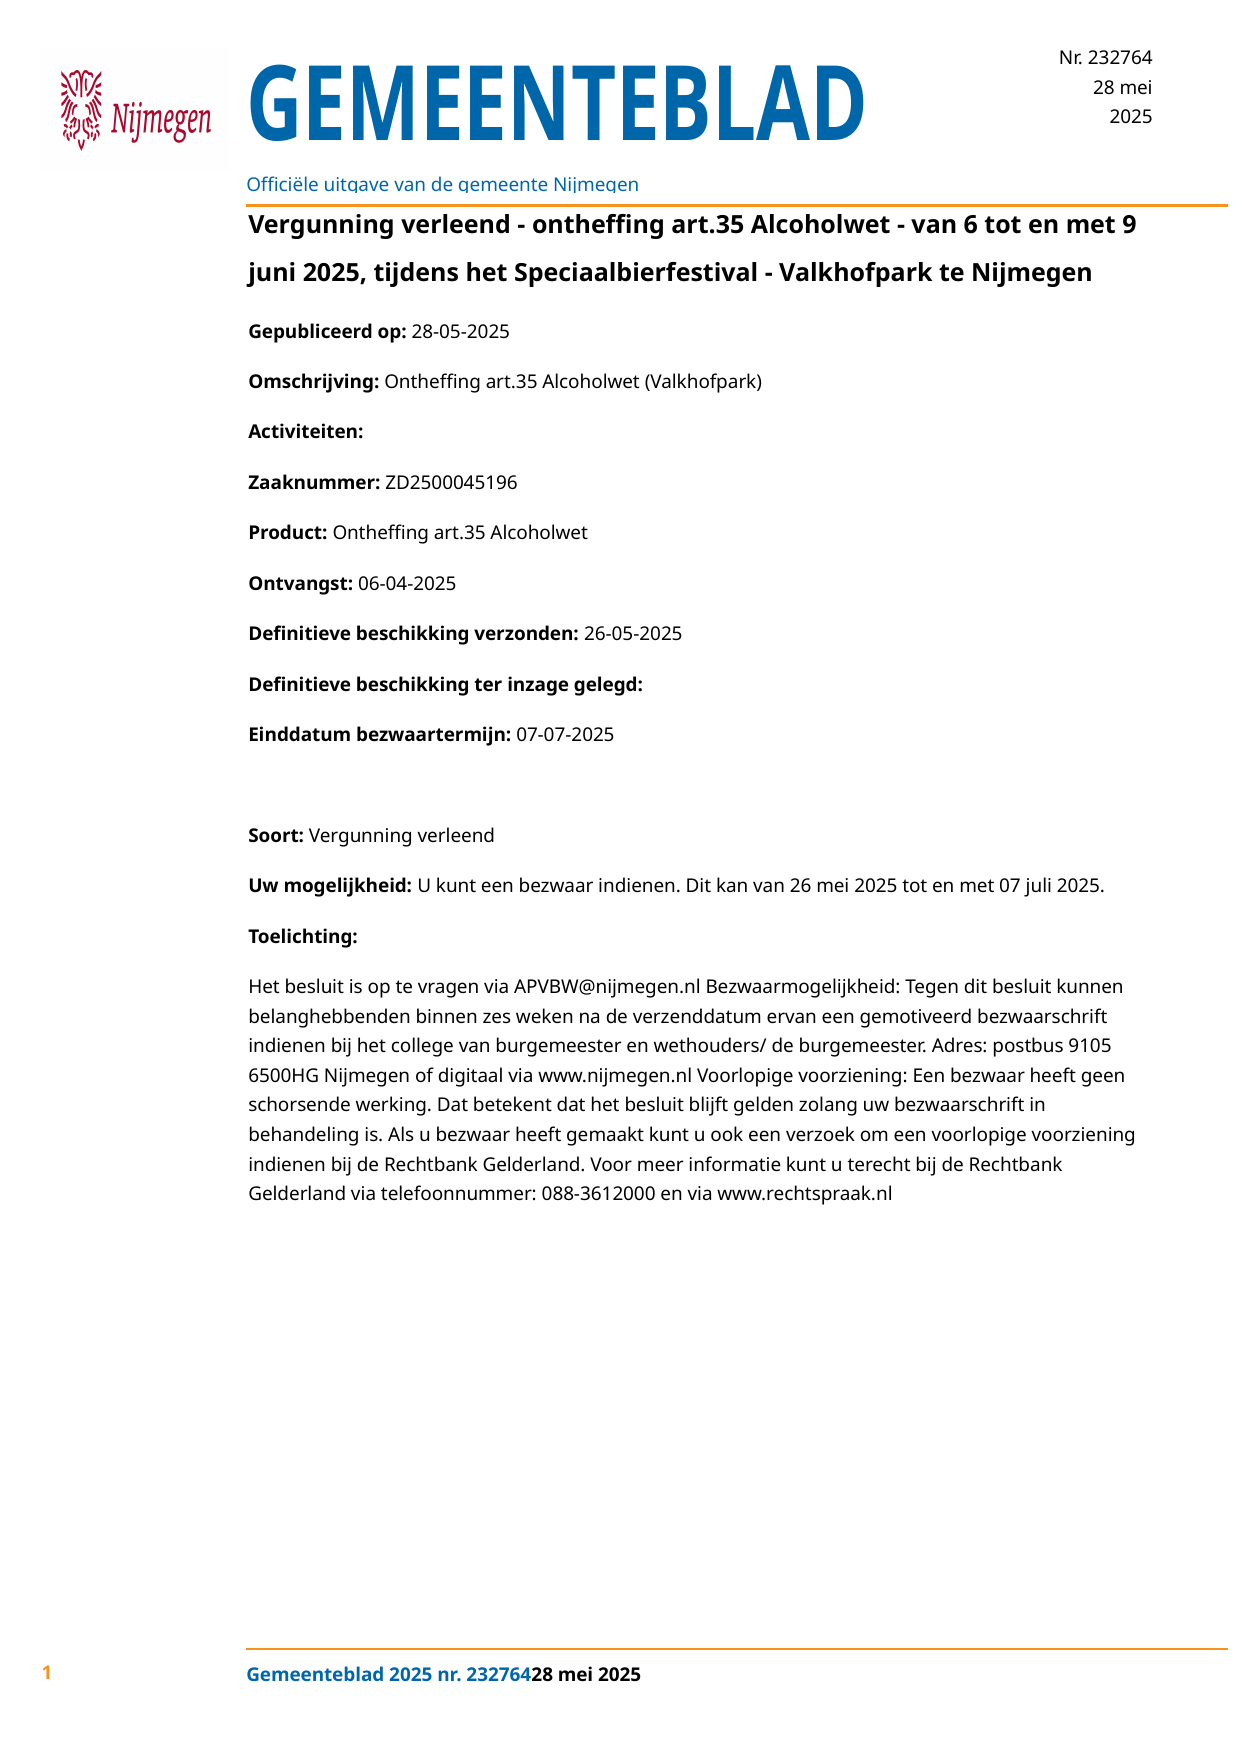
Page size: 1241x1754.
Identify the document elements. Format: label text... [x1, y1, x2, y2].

text Vergunning verleend - ontheffing art.35 Alcoholwet - van 6 tot en met 9 juni 2025, tijdens het Speciaalbierfestival - Valkhofpark te Nijmegen [248, 207, 1152, 288]
text Soort: Vergunning verleend [248, 822, 1152, 848]
text Activiteiten: [248, 419, 1152, 444]
text Product: Ontheffing art.35 Alcoholwet [248, 519, 1152, 545]
text Gepubliceerd op: 28-05-2025 [248, 318, 1152, 344]
text Toelichting: [248, 923, 1152, 949]
text Definitieve beschikking verzonden: 26-05-2025 [248, 620, 1152, 646]
picture [41, 47, 231, 172]
text Definitieve beschikking ter inzage gelegd: [248, 671, 1152, 697]
text Het besluit is op te vragen via APVBW@nijmegen.nl Bezwaarmogelijkheid: Tegen dit besluit kunnen belanghebbenden binnen zes weken na de verzenddatum ervan een gemotiveerd bezwaarschrift indienen bij het college van burgemeester en wethouders/ de burgemeester. Adres: postbus 9105 6500HG Nijmegen of digitaal via www.nijmegen.nl Voorlopige voorziening: Een bezwaar heeft geen schorsende werking. Dat betekent dat het besluit blijft gelden zolang uw bezwaarschrift in behandeling is. Als u bezwaar heeft gemaakt kunt u ook een verzoek om een voorlopige voorziening indienen bij de Rechtbank Gelderland. Voor meer informatie kunt u terecht bij de Rechtbank Gelderland via telefoonnummer: 088-3612000 en via www.rechtspraak.nl [248, 973, 1152, 1206]
text Einddatum bezwaartermijn: 07-07-2025 [248, 721, 1152, 747]
text Zaaknummer: ZD2500045196 [248, 469, 1152, 495]
text Uw mogelijkheid: U kunt een bezwaar indienen. Dit kan van 26 mei 2025 tot en met 07 juli 2025. [248, 872, 1152, 898]
text Ontvangst: 06-04-2025 [248, 570, 1152, 596]
text Omschrijving: Ontheffing art.35 Alcoholwet (Valkhofpark) [248, 368, 1152, 394]
